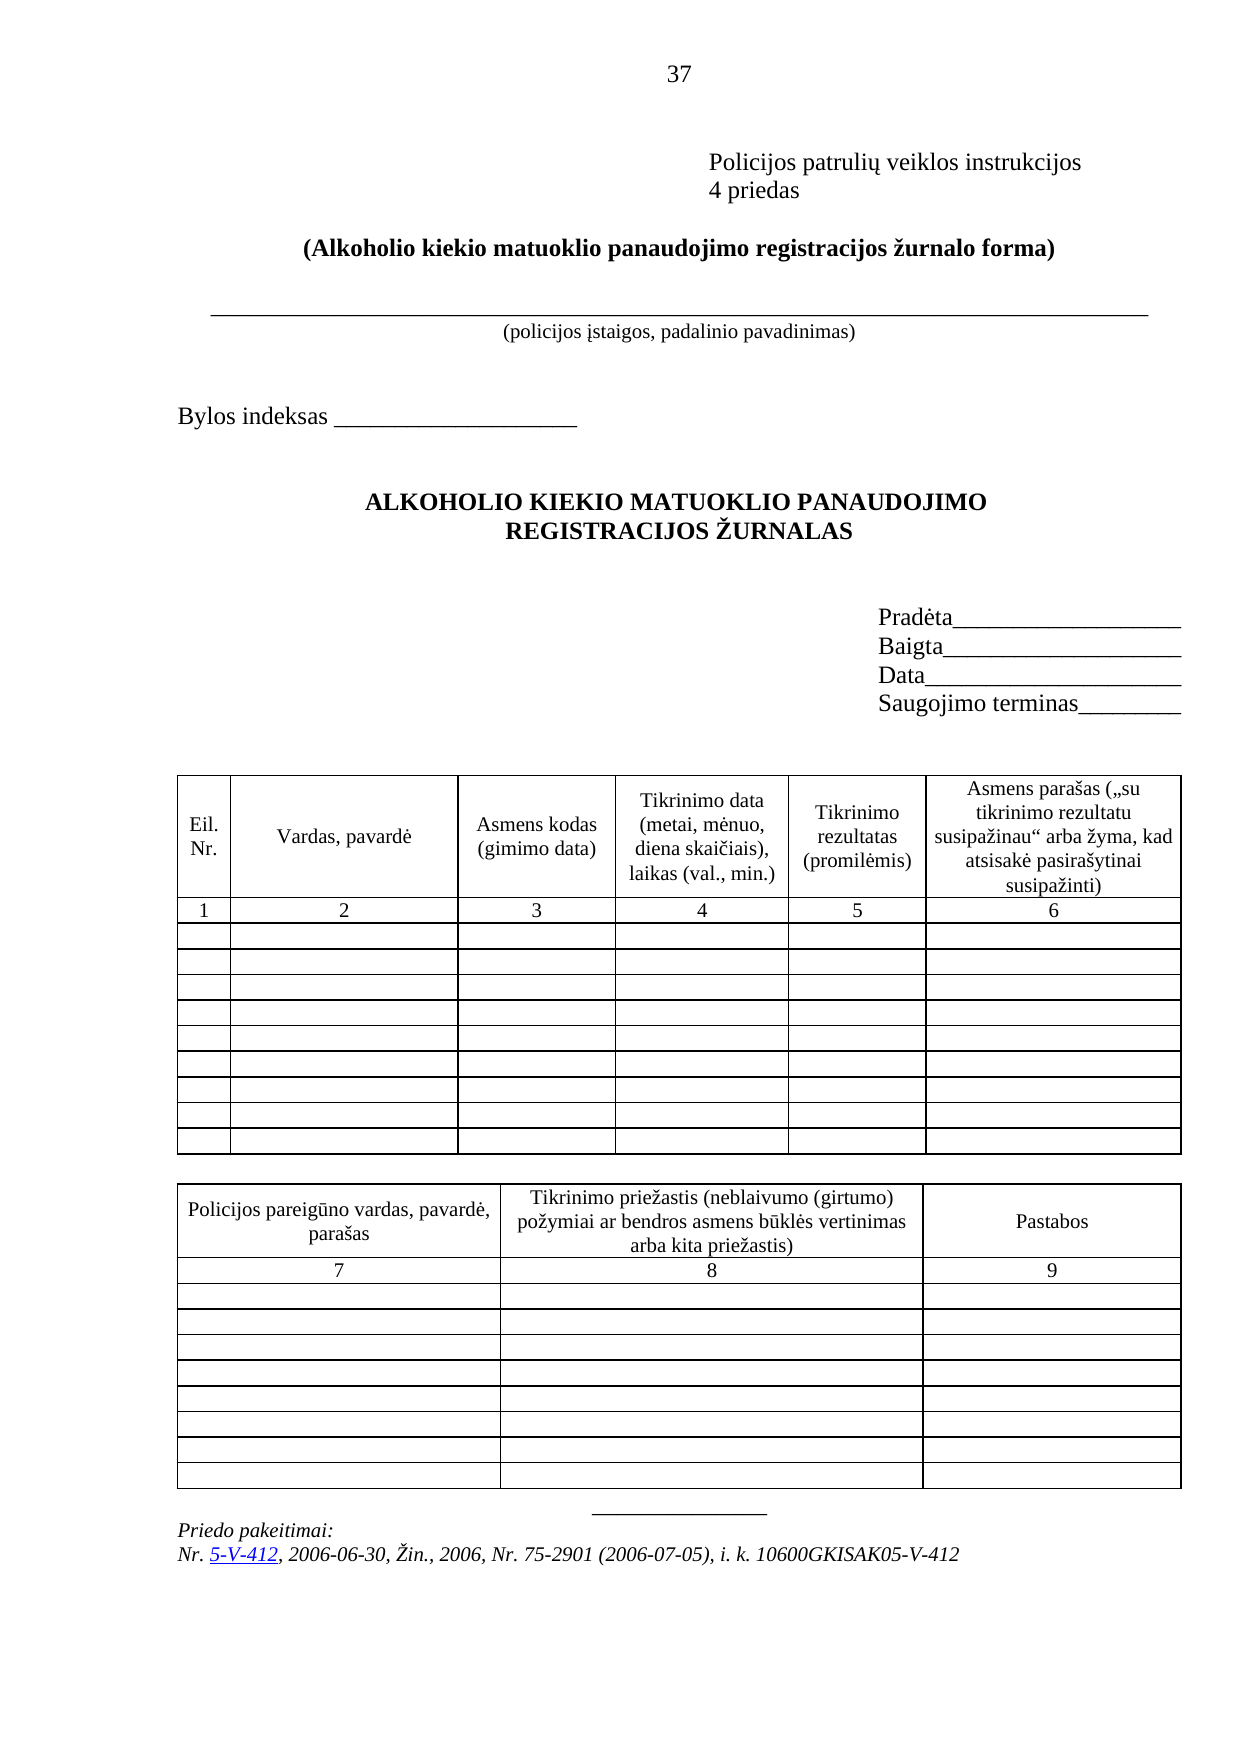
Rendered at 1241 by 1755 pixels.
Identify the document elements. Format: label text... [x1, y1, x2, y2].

table_cell 4 [616, 898, 788, 922]
table_cell 3 [459, 898, 615, 922]
table_cell [459, 1001, 615, 1025]
table_header Tikrinimo data (metai, mėnuo, diena skaičiais), laikas (val., min.) [616, 776, 788, 897]
table_cell [501, 1284, 922, 1308]
table_cell [231, 1026, 457, 1050]
table_header Eil. Nr. [178, 776, 230, 897]
table_cell [927, 1026, 1180, 1050]
table_cell [178, 1310, 500, 1334]
text Nr. 5-V-412, 2006-06-30, Žin., 2006, Nr. 75-2901 (2006-07-05), i. k. 10600GKISAK05-V-412 [177, 1542, 1181, 1566]
table_cell 8 [501, 1258, 922, 1282]
table_cell [924, 1438, 1180, 1462]
table_cell [178, 1438, 500, 1462]
table_cell [616, 1026, 788, 1050]
table_cell [789, 1078, 925, 1102]
table_cell [459, 1078, 615, 1102]
table_cell [459, 950, 615, 973]
table_cell [501, 1438, 922, 1462]
table_header Pastabos [924, 1185, 1180, 1257]
table_cell [927, 1103, 1180, 1127]
table_cell [178, 975, 230, 999]
table_cell [459, 975, 615, 999]
table_cell 1 [178, 898, 230, 922]
table_cell [927, 1078, 1180, 1102]
table_cell [231, 1001, 457, 1025]
table_cell [501, 1463, 922, 1487]
text Bylos indeksas [177, 401, 1181, 430]
table_cell [178, 1078, 230, 1102]
table_cell [616, 924, 788, 948]
table_cell [459, 1129, 615, 1153]
table_cell [501, 1387, 922, 1411]
text Policijos patrulių veiklos instrukcijos [177, 147, 1181, 176]
table_header Asmens parašas („su tikrinimo rezultatu susipažinau“ arba žyma, kad atsisakė pasirašytinai susipažinti) [927, 776, 1180, 897]
table_cell [178, 1284, 500, 1308]
table_cell [231, 1129, 457, 1153]
table_cell [231, 1078, 457, 1102]
table_header Asmens kodas (gimimo data) [459, 776, 615, 897]
text ______________ [177, 1489, 1181, 1518]
table_header Tikrinimo priežastis (neblaivumo (girtumo) požymiai ar bendros asmens būklės vertinimas arba kita priežastis) [501, 1185, 922, 1257]
table_cell [178, 1026, 230, 1050]
table_cell [924, 1361, 1180, 1385]
text 4 priedas [177, 176, 1181, 204]
table_cell [927, 1129, 1180, 1153]
table_cell [789, 975, 925, 999]
table_cell [789, 924, 925, 948]
table_cell [231, 950, 457, 973]
table_cell [789, 1129, 925, 1153]
table_cell [616, 975, 788, 999]
table_cell 6 [927, 898, 1180, 922]
table_cell [178, 950, 230, 973]
table_cell 5 [789, 898, 925, 922]
text (Alkoholio kiekio matuoklio panaudojimo registracijos žurnalo forma) [177, 233, 1181, 262]
table_cell [231, 924, 457, 948]
table_cell [616, 950, 788, 973]
table_cell [789, 950, 925, 973]
table_cell [789, 1001, 925, 1025]
table_cell 2 [231, 898, 457, 922]
table_cell [178, 1335, 500, 1359]
table_cell [178, 1387, 500, 1411]
table_header Vardas, pavardė [231, 776, 457, 897]
table_cell [178, 1052, 230, 1076]
table_cell [459, 1026, 615, 1050]
table_cell [789, 1103, 925, 1127]
table_cell [927, 1052, 1180, 1076]
table_cell [927, 924, 1180, 948]
text ___________________________________________________________________________ [177, 291, 1181, 319]
table_cell [616, 1052, 788, 1076]
text ALKOHOLIO KIEKIO MATUOKLIO PANAUDOJIMO [177, 487, 1181, 516]
table_cell [178, 924, 230, 948]
table_cell [616, 1001, 788, 1025]
table_cell [789, 1052, 925, 1076]
table_cell [459, 924, 615, 948]
table_cell [178, 1129, 230, 1153]
table_cell [231, 1103, 457, 1127]
table_cell [927, 950, 1180, 973]
table_cell 7 [178, 1258, 500, 1282]
table_cell [789, 1026, 925, 1050]
table_cell [924, 1335, 1180, 1359]
table_cell [178, 1412, 500, 1436]
table_cell [231, 1052, 457, 1076]
table_cell [178, 1361, 500, 1385]
table_cell [459, 1103, 615, 1127]
table_cell [616, 1129, 788, 1153]
table_cell 9 [924, 1258, 1180, 1282]
table_cell [501, 1310, 922, 1334]
table_cell [231, 975, 457, 999]
text Baigta [177, 631, 1181, 660]
table_cell [178, 1463, 500, 1487]
table_cell [616, 1103, 788, 1127]
table_cell [501, 1335, 922, 1359]
table_cell [616, 1078, 788, 1102]
text Saugojimo terminas [177, 688, 1181, 717]
table_cell [178, 1103, 230, 1127]
table_cell [927, 1001, 1180, 1025]
table_cell [924, 1310, 1180, 1334]
text REGISTRACIJOS ŽURNALAS [177, 516, 1181, 545]
table_cell [178, 1001, 230, 1025]
table_header Tikrinimo rezultatas (promilėmis) [789, 776, 925, 897]
text Pradėta [177, 602, 1181, 631]
table_cell [924, 1387, 1180, 1411]
text (policijos įstaigos, padalinio pavadinimas) [177, 319, 1181, 343]
table_header Policijos pareigūno vardas, pavardė, parašas [178, 1185, 500, 1257]
table_cell [501, 1361, 922, 1385]
table_cell [924, 1284, 1180, 1308]
text Data [177, 660, 1181, 688]
table_cell [924, 1412, 1180, 1436]
table_cell [927, 975, 1180, 999]
table_cell [459, 1052, 615, 1076]
table_cell [501, 1412, 922, 1436]
table_cell [924, 1463, 1180, 1487]
text Priedo pakeitimai: [177, 1518, 1181, 1542]
